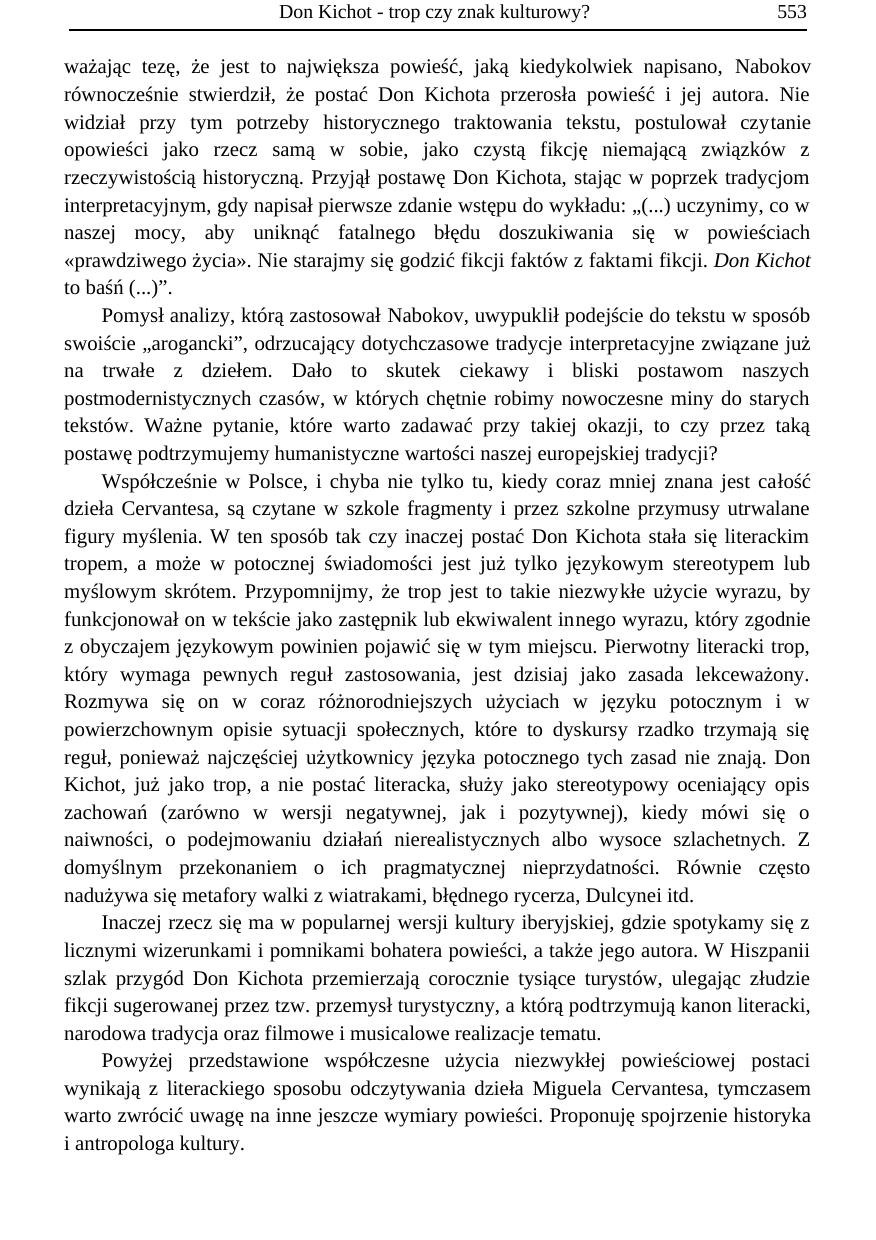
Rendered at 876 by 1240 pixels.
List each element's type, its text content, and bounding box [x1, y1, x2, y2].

text Inaczej rzecz się ma w popularnej wersji kultury iberyjskiej, gdzie spotykamy się z licznymi wizerunkami i pomnikami bohatera powieści, a także jego autora. W Hiszpanii szlak przygód Don Kichota przemierzają corocznie tysiące turystów, ulegając złudzie fikcji sugerowanej przez tzw. przemysł turystyczny, a którą pod­trzymują kanon literacki, narodowa tradycja oraz filmowe i musicalowe realizacje tematu. [64, 910, 811, 1045]
text ważając tezę, że jest to największa powieść, jaką kiedykolwiek napisano, Nabokov równocześnie stwierdził, że postać Don Kichota przerosła powieść i jej autora. Nie widział przy tym potrzeby historycznego traktowania tekstu, postulował czy­tanie opowieści jako rzecz samą w sobie, jako czystą fikcję niemającą związków z rzeczywistością historyczną. Przyjął postawę Don Kichota, stając w poprzek tradycjom interpretacyjnym, gdy napisał pierwsze zdanie wstępu do wykładu: „(...) uczynimy, co w naszej mocy, aby uniknąć fatalnego błędu doszukiwania się w powieściach «prawdziwego życia». Nie starajmy się godzić fikcji faktów z fakta­mi fikcji. Don Kichot to baśń (...)”. [64, 54, 811, 299]
text Pomysł analizy, którą zastosował Nabokov, uwypuklił podejście do tekstu w sposób swoiście „arogancki”, odrzucający dotychczasowe tradycje interpreta­cyjne związane już na trwałe z dziełem. Dało to skutek ciekawy i bliski postawom naszych postmodernistycznych czasów, w których chętnie robimy nowoczesne miny do starych tekstów. Ważne pytanie, które warto zadawać przy takiej okazji, to czy przez taką postawę podtrzymujemy humanistyczne wartości naszej euro­pejskiej tradycji? [64, 303, 811, 465]
text Powyżej przedstawione współczesne użycia niezwykłej powieściowej postaci wynikają z literackiego sposobu odczytywania dzieła Miguela Cervantesa, tym­czasem warto zwrócić uwagę na inne jeszcze wymiary powieści. Proponuję spoj­rzenie historyka i antropologa kultury. [64, 1048, 811, 1155]
text Współcześnie w Polsce, i chyba nie tylko tu, kiedy coraz mniej znana jest ca­łość dzieła Cervantesa, są czytane w szkole fragmenty i przez szkolne przymusy utrwalane figury myślenia. W ten sposób tak czy inaczej postać Don Kichota stała się literackim tropem, a może w potocznej świadomości jest już tylko językowym stereotypem lub myślowym skrótem. Przypomnijmy, że trop jest to takie niezwy­kłe użycie wyrazu, by funkcjonował on w tekście jako zastępnik lub ekwiwalent in­nego wyrazu, który zgodnie z obyczajem językowym powinien pojawić się w tym miejscu. Pierwotny literacki trop, który wymaga pewnych reguł zastosowania, jest dzisiaj jako zasada lekceważony. Rozmywa się on w coraz różnorodniejszych użyciach w języku potocznym i w powierzchownym opisie sytuacji społecznych, które to dyskursy rzadko trzymają się reguł, ponieważ najczęściej użytkownicy języka potocznego tych zasad nie znają. Don Kichot, już jako trop, a nie postać literacka, służy jako stereotypowy oceniający opis zachowań (zarówno w wersji negatywnej, jak i pozytywnej), kiedy mówi się o naiwności, o podejmowaniu działań nierealistycznych albo wysoce szlachetnych. Z domyślnym przekonaniem o ich pragmatycznej nieprzydatności. Równie często nadużywa się metafory walki z wiatrakami, błędnego rycerza, Dulcynei itd. [64, 468, 811, 907]
text Don Kichot - trop czy znak kulturowy? [279, 0, 596, 23]
text 553 [777, 0, 809, 23]
